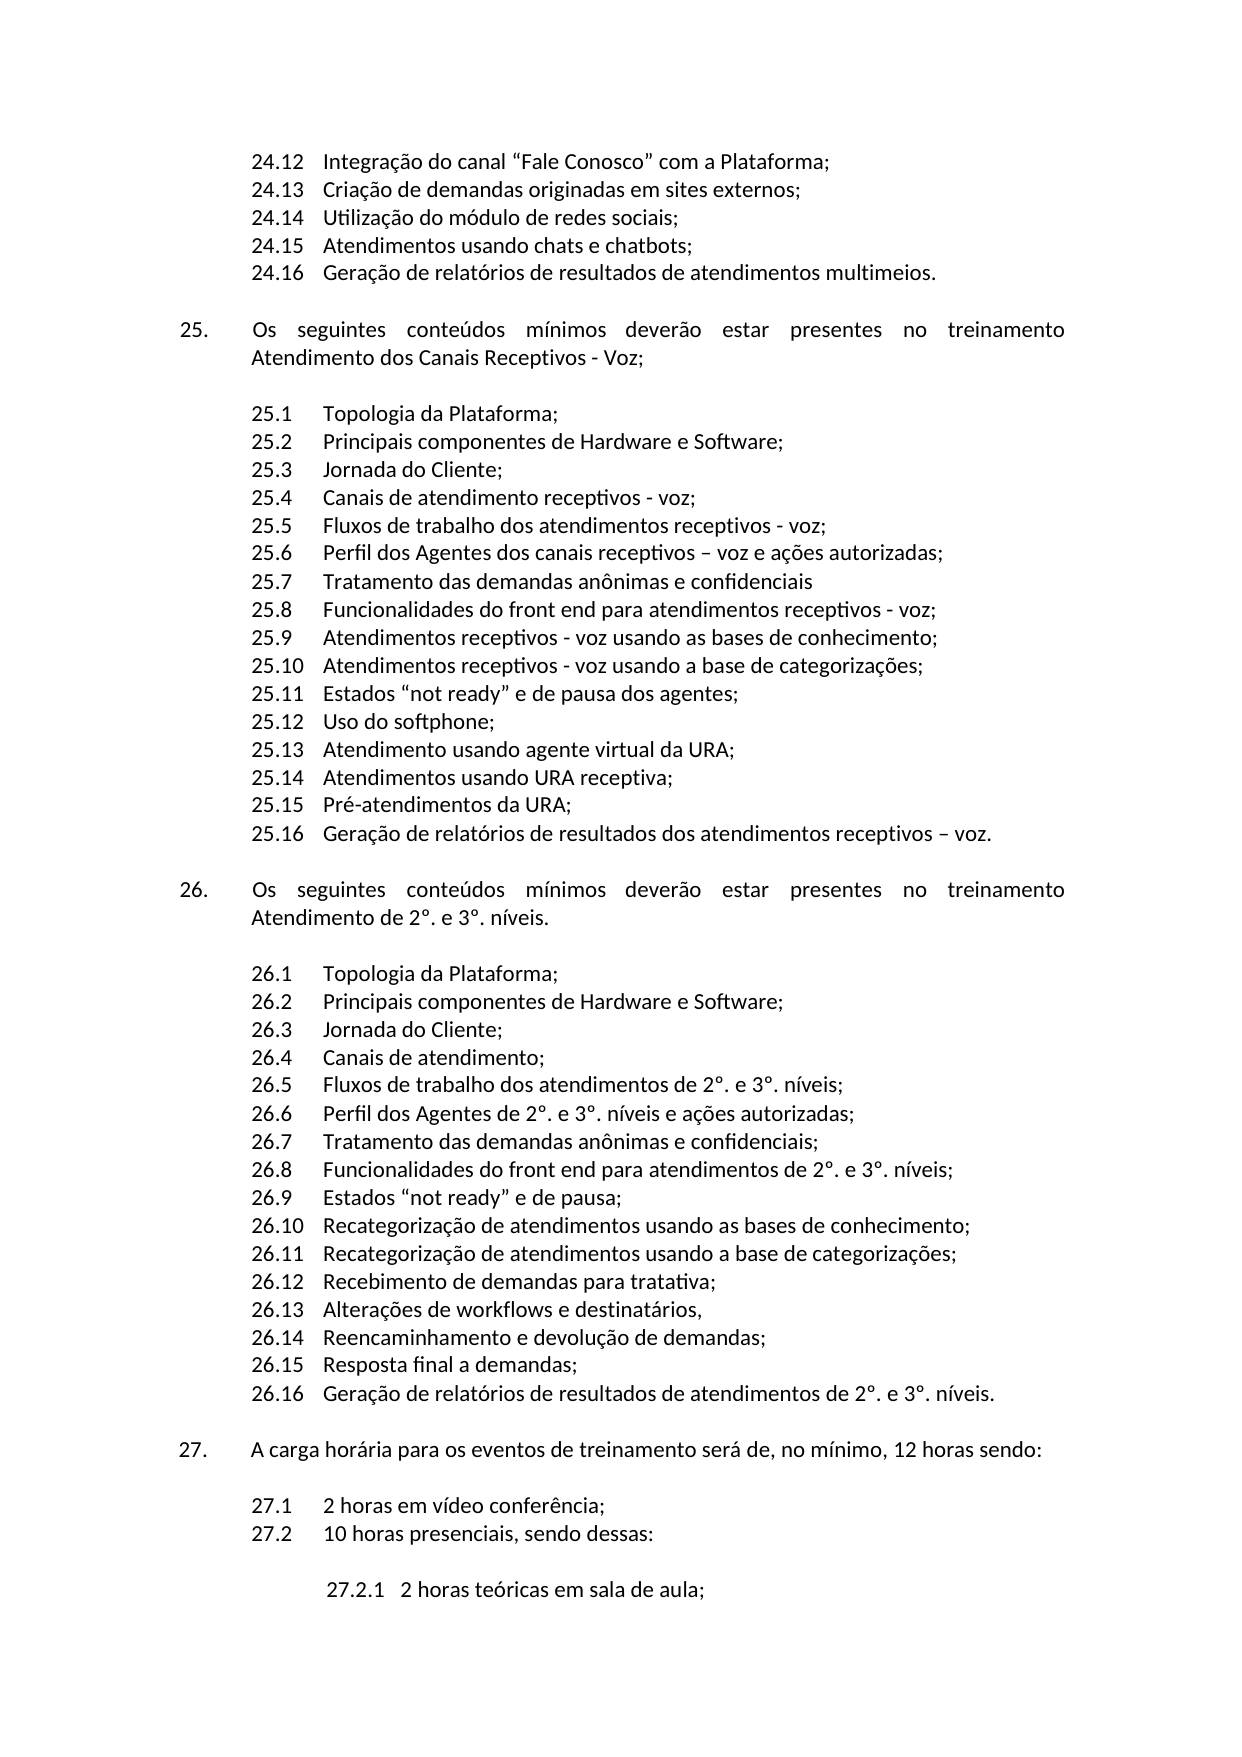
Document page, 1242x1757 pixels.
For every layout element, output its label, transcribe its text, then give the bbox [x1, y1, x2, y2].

text 25.5 Fluxos de trabalho dos atendimentos receptivos - voz; [251, 511, 1087, 539]
text 26.9 Estados “not ready” e de pausa; [251, 1183, 1087, 1211]
text 26.13 Alterações de workflows e destinatários, [251, 1295, 1087, 1323]
text 27.2.1 2 horas teóricas em sala de aula; [321, 1575, 709, 1603]
text 26.8 Funcionalidades do front end para atendimentos de 2º. e 3º. níveis; [251, 1155, 1087, 1183]
text 24.15 Atendimentos usando chats e chatbots; [251, 231, 1087, 259]
text 24.14 Utilização do módulo de redes sociais; [251, 203, 1087, 231]
text 26.6 Perfil dos Agentes de 2º. e 3º. níveis e ações autorizadas; [251, 1099, 1087, 1127]
text 24.16 Geração de relatórios de resultados de atendimentos multimeios. [251, 259, 1087, 287]
text 25.8 Funcionalidades do front end para atendimentos receptivos - voz; [251, 595, 1087, 623]
text 24.13 Criação de demandas originadas em sites externos; [251, 175, 1087, 203]
text 26.15 Resposta final a demandas; [251, 1351, 1087, 1379]
text 26.16 Geração de relatórios de resultados de atendimentos de 2º. e 3º. níveis. [251, 1379, 1087, 1407]
text 27.1 2 horas em vídeo conferência; [251, 1491, 1087, 1519]
text Atendimento de 2º. e 3º. níveis. [251, 903, 1087, 931]
text 24.12 Integração do canal “Fale Conosco” com a Plataforma; [251, 147, 1087, 175]
text 25.3 Jornada do Cliente; [251, 455, 1087, 483]
text 27.2 10 horas presenciais, sendo dessas: [251, 1519, 1087, 1547]
text 27. A carga horária para os eventos de treinamento será de, no mínimo, 12 horas sendo: [173, 1435, 1047, 1463]
text 25. Os seguintes conteúdos mínimos deverão estar presentes no treinamento [173, 315, 1071, 343]
text 25.2 Principais componentes de Hardware e Software; [251, 427, 1087, 455]
text 25.1 Topologia da Plataforma; [251, 399, 1087, 427]
text 25.15 Pré-atendimentos da URA; [251, 791, 1087, 819]
text 25.16 Geração de relatórios de resultados dos atendimentos receptivos – voz. [251, 819, 1087, 847]
text 26.5 Fluxos de trabalho dos atendimentos de 2º. e 3º. níveis; [251, 1071, 1087, 1099]
text 26.3 Jornada do Cliente; [251, 1015, 1087, 1043]
text 26.14 Reencaminhamento e devolução de demandas; [251, 1323, 1087, 1351]
text 26.2 Principais componentes de Hardware e Software; [251, 987, 1087, 1015]
text 26.1 Topologia da Plataforma; [251, 959, 1087, 987]
text 25.13 Atendimento usando agente virtual da URA; [251, 735, 1087, 763]
text 26.10 Recategorização de atendimentos usando as bases de conhecimento; [251, 1211, 1087, 1239]
text 25.7 Tratamento das demandas anônimas e confidenciais [251, 567, 1087, 595]
text 25.11 Estados “not ready” e de pausa dos agentes; [251, 679, 1087, 707]
text 25.10 Atendimentos receptivos - voz usando a base de categorizações; [251, 651, 1087, 679]
text 26.4 Canais de atendimento; [251, 1043, 1087, 1071]
text 26.11 Recategorização de atendimentos usando a base de categorizações; [251, 1239, 1087, 1267]
text 25.12 Uso do softphone; [251, 707, 1087, 735]
text 25.4 Canais de atendimento receptivos - voz; [251, 483, 1087, 511]
text 26. Os seguintes conteúdos mínimos deverão estar presentes no treinamento [173, 875, 1071, 903]
text Atendimento dos Canais Receptivos - Voz; [251, 343, 1087, 371]
text 26.12 Recebimento de demandas para tratativa; [251, 1267, 1087, 1295]
text 25.6 Perfil dos Agentes dos canais receptivos – voz e ações autorizadas; [251, 539, 1087, 567]
text 25.14 Atendimentos usando URA receptiva; [251, 763, 1087, 791]
text 26.7 Tratamento das demandas anônimas e confidenciais; [251, 1127, 1087, 1155]
text 25.9 Atendimentos receptivos - voz usando as bases de conhecimento; [251, 623, 1087, 651]
